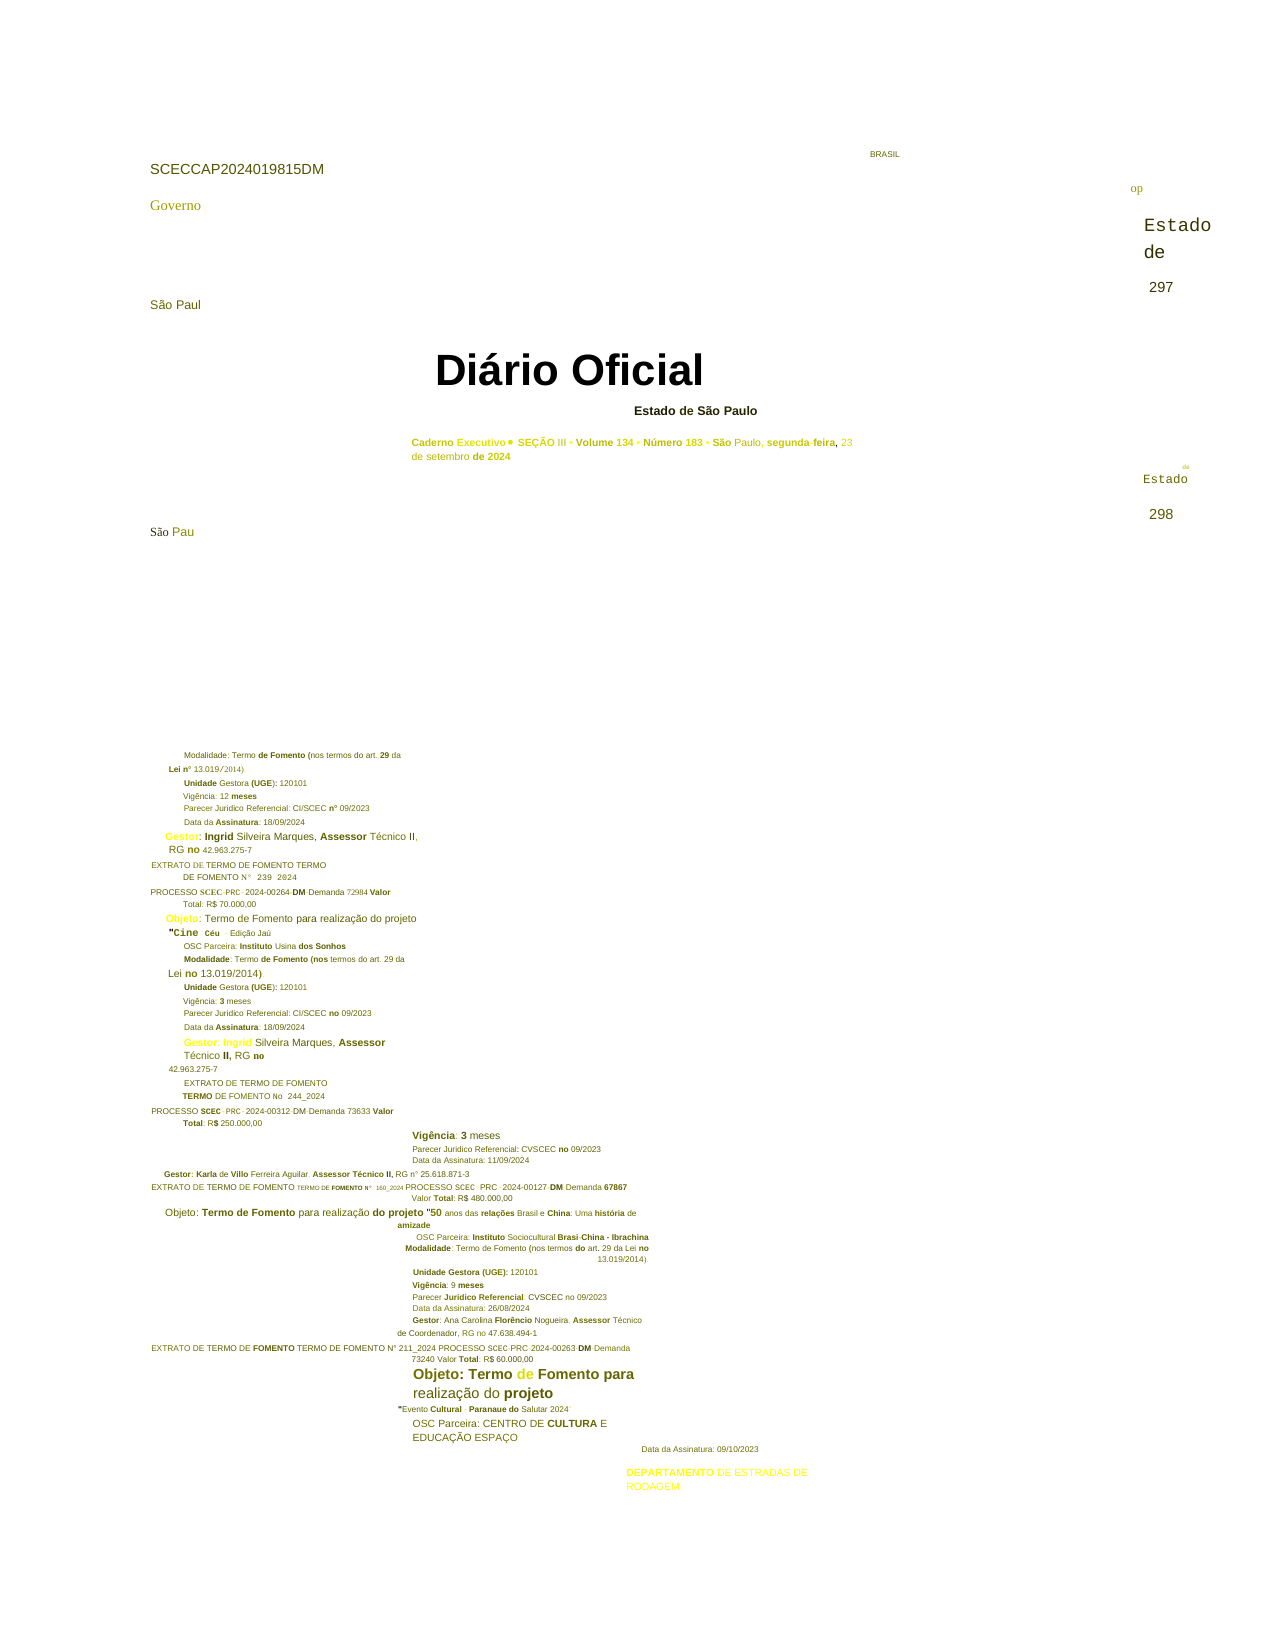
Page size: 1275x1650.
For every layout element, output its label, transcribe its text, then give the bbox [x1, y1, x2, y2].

text Caderno Executivo⚫ SEÇÃO III • Volume 134 • Número 183 • São Paulo, segunda-feira, 23 de setembro de 2024 [411, 437, 863, 463]
text PROCESSO SCEC-PRC-2024-00264-DM-Demanda 72984 Valor Total: R$ 70.000,00 [150, 888, 413, 909]
text TERMO DE FOMENTO No 244_2024 [182, 1092, 339, 1102]
text EXTRATO DE TERMO DE FOMENTO TERMO DE FOMENTO N° 211_2024 PROCESSO SCEC-PRC-2024-00263-DM-Demanda 73240 Valor Total: R$ 60.000,00 [151, 1343, 641, 1364]
text Parecer Juridico Referencial: CVSCEC no 09/2023 Data da Assinatura: 26/08/2024 [412, 1292, 610, 1313]
text Governo [150, 197, 1125, 213]
text Objeto: Termo de Fomento para realização do projeto [413, 1366, 648, 1402]
text Vigência: 12 meses [183, 791, 282, 801]
text Lei n° 13.019/2014). [168, 764, 272, 774]
text Unidade Gestora (UGE): 120101 [184, 982, 326, 992]
text PROCESSO SCEC-PRC-2024-00312-DM-Demanda 73633 Valor Total: R$ 250.000,00 [151, 1107, 412, 1128]
text de Coordenador, RG no 47.638.494-1 [397, 1328, 557, 1338]
text OSC Parceira: Instituto Sociocultural Brasi-China - Ibrachina Modalidade: Termo de Fomento (nos termos do art. 29 da Lei no 13.019/2014). [397, 1233, 648, 1264]
text Unidade Gestora (UGE): 120101 [413, 1267, 554, 1277]
text OSC Parceira: Instituto Usina dos Sonhos [183, 942, 356, 952]
text Diário Oficial [435, 344, 837, 395]
text SCECCAP2024019815DM [150, 161, 1125, 178]
text Data da Assinatura: 18/09/2024 [184, 817, 325, 827]
text EXTRATO DE TERMO DE FOMENTO TERMO DE FOMENTO N° 239 2024 [151, 861, 339, 883]
text Objeto: Termo de Fomento para realização do projeto "Cine Céu - Edição Jaú [166, 913, 419, 939]
text Vigência: 9 meses [412, 1281, 507, 1290]
text de [1182, 464, 1228, 472]
text Parecer Juridico Referencial: CI/SCEC no 09/2023 [183, 1009, 382, 1018]
text Data da Assinatura: 18/09/2024 [184, 1022, 326, 1032]
text Vigência: 3 meses [412, 1129, 507, 1141]
text Parecer Juridico Referencial: CVSCEC no 09/2023 Data da Assinatura: 11/09/2024 [412, 1144, 610, 1165]
text Vigência: 3 meses [183, 996, 278, 1006]
text Gestor: Ingrid Silveira Marques, Assessor Técnico II, RG no 42.963.275-7 [165, 830, 419, 856]
text DEPARTAMENTO DE ESTRADAS DE RODAGEM [626, 1467, 861, 1493]
text ор [1130, 180, 1178, 195]
text 297 [1149, 278, 1217, 295]
text 42.963.275-7 [168, 1065, 248, 1074]
text Estado de [1144, 216, 1225, 262]
text Estado [1143, 473, 1215, 487]
text Objeto: Termo de Fomento para realização do projeto "50 anos das relações Brasil e China: Uma história de amizade [165, 1207, 648, 1230]
text Data da Assinatura: 09/10/2023 [641, 1445, 782, 1454]
text Lei no 13.019/2014). [168, 967, 272, 979]
text Estado de São Paulo [634, 404, 837, 418]
text Gestor: Ingrid Silveira Marques, Assessor Técnico II, RG no [183, 1036, 419, 1062]
text 298 [1149, 505, 1217, 522]
text São Paul [150, 297, 1125, 312]
text Modalidade: Termo de Fomento (nos termos do art. 29 da [184, 750, 419, 760]
text EXTRATO DE TERMO DE FOMENTO TERMO DE FOMENTO N° 160_2024 PROCESSO SCEC-PRC-2024-00127-DM-Demanda 67867 Valor Total: R$ 480.000,00 [151, 1182, 641, 1203]
text Modalidade: Termo de Fomento (nos termos do art. 29 da [184, 955, 419, 964]
text Gestor: Ana Carolina Florêncio Nogueira, Assessor Técnico [412, 1316, 648, 1326]
text São Pau [150, 525, 1125, 539]
text BRASIL [870, 150, 1079, 160]
text OSC Parceira: CENTRO DE CULTURA E EDUCAÇÃO ESPAÇO [412, 1417, 648, 1443]
text Parecer Juridico Referencial: CI/SCEC n° 09/2023 [183, 803, 381, 813]
text "Evento Cultural - Paranaue do Salutar 2024" [398, 1404, 586, 1414]
text Unidade Gestora (UGE): 120101 [184, 778, 326, 788]
text EXTRATO DE TERMO DE FOMENTO [184, 1079, 336, 1088]
text Gestor: Karla de Villo Ferreira Aguilar, Assessor Técnico II, RG n° 25.618.871-3 [164, 1169, 647, 1179]
